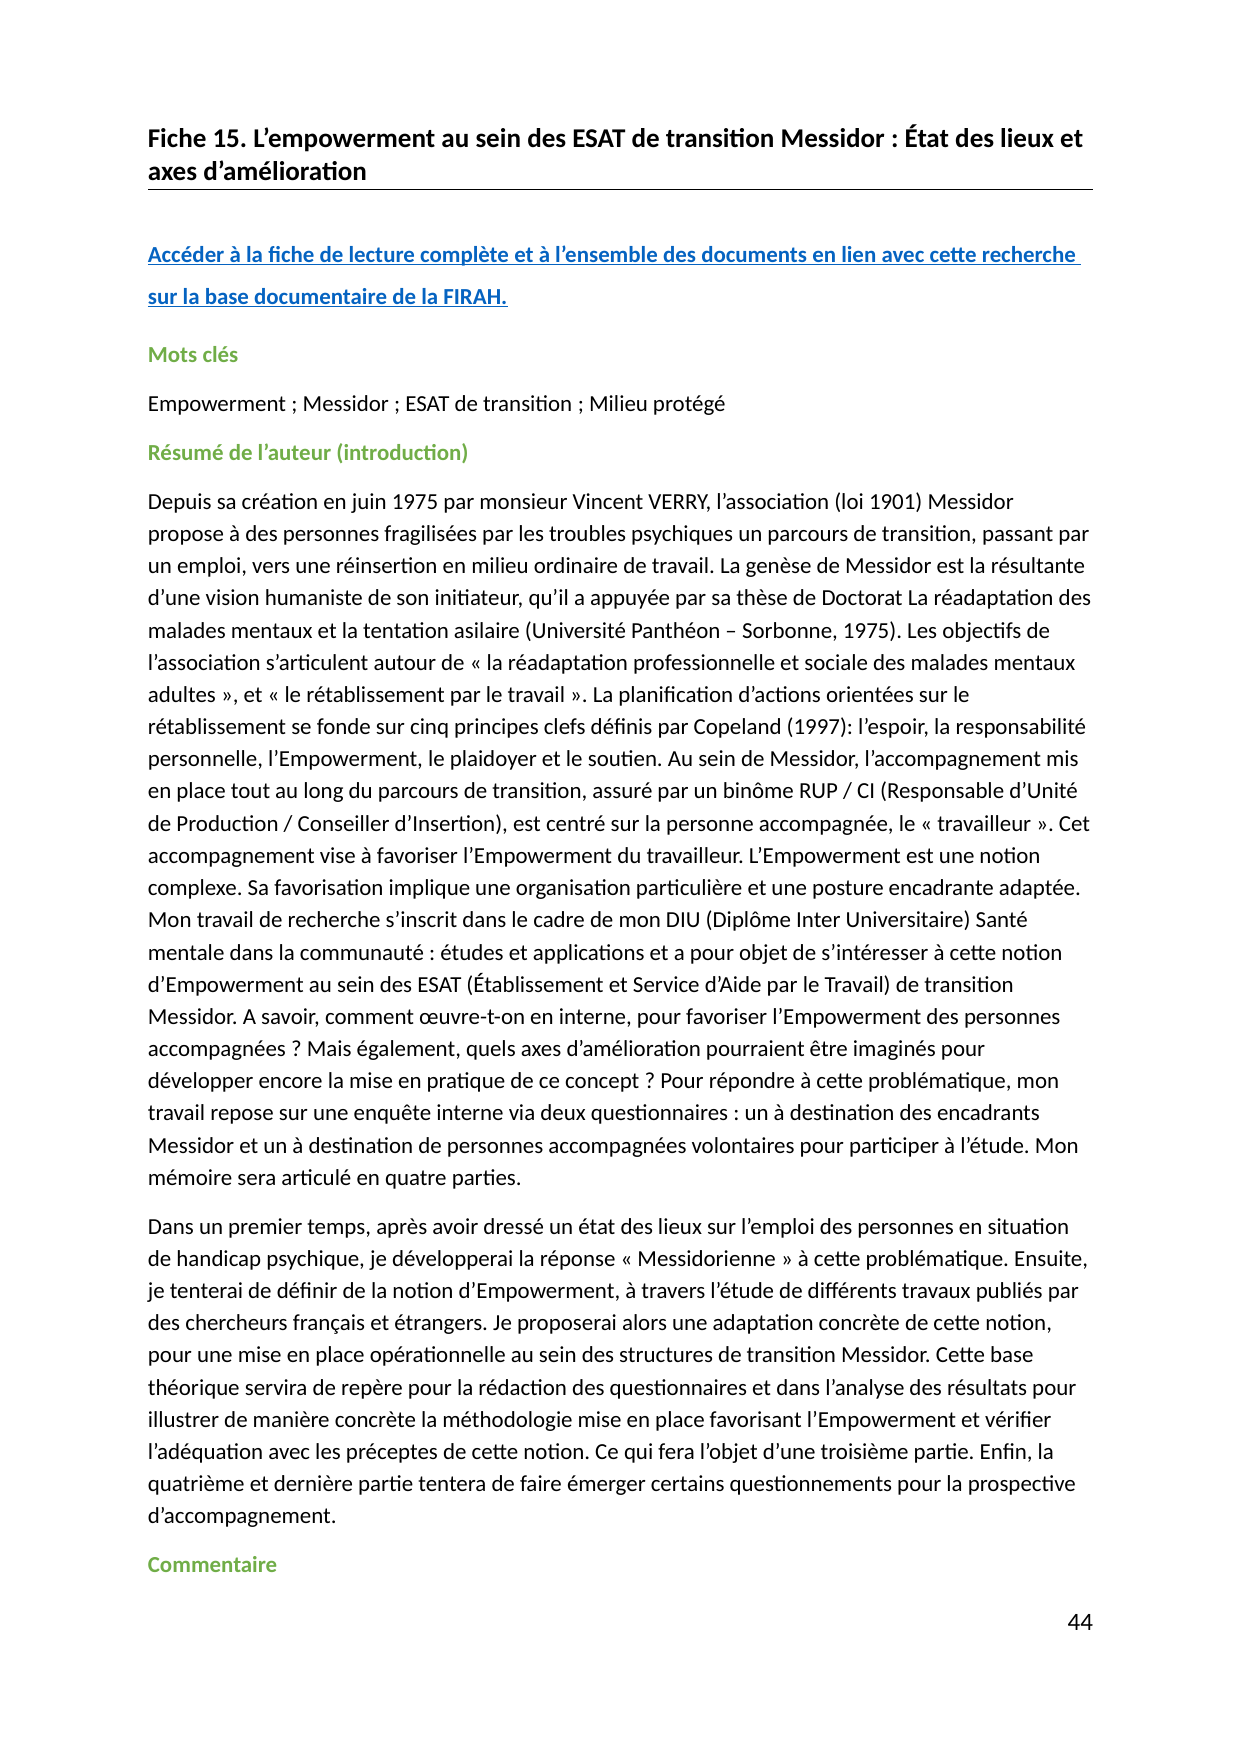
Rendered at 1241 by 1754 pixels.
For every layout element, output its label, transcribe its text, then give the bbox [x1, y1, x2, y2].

text Empowerment ; Messidor ; ESAT de transition ; Milieu protégé [148, 389, 1093, 417]
text Accéder à la fiche de lecture complète et à l’ensemble des documents en lien avec cette recherche sur la base documentaire de la FIRAH. [148, 240, 1093, 310]
text Résumé de l’auteur (introduction) [148, 438, 1093, 466]
text Commentaire [148, 1550, 1093, 1578]
subtitle Fiche 15. L’empowerment au sein des ESAT de transition Messidor : État des lieux et axes d’amélioration [148, 121, 1093, 189]
text Mots clés [148, 340, 1093, 368]
text Depuis sa création en juin 1975 par monsieur Vincent VERRY, l’association (loi 1901) Messidor propose à des personnes fragilisées par les troubles psychiques un parcours de transition, passant par un emploi, vers une réinsertion en milieu ordinaire de travail. La genèse de Messidor est la résultante d’une vision humaniste de son initiateur, qu’il a appuyée par sa thèse de Doctorat La réadaptation des malades mentaux et la tentation asilaire (Université Panthéon – Sorbonne, 1975). Les objectifs de l’association s’articulent autour de « la réadaptation professionnelle et sociale des malades mentaux adultes », et « le rétablissement par le travail ». La planification d’actions orientées sur le rétablissement se fonde sur cinq principes clefs définis par Copeland (1997): l’espoir, la responsabilité personnelle, l’Empowerment, le plaidoyer et le soutien. Au sein de Messidor, l’accompagnement mis en place tout au long du parcours de transition, assuré par un binôme RUP / CI (Responsable d’Unité de Production / Conseiller d’Insertion), est centré sur la personne accompagnée, le « travailleur ». Cet accompagnement vise à favoriser l’Empowerment du travailleur. L’Empowerment est une notion complexe. Sa favorisation implique une organisation particulière et une posture encadrante adaptée. Mon travail de recherche s’inscrit dans le cadre de mon DIU (Diplôme Inter Universitaire) Santé mentale dans la communauté : études et applications et a pour objet de s’intéresser à cette notion d’Empowerment au sein des ESAT (Établissement et Service d’Aide par le Travail) de transition Messidor. A savoir, comment œuvre-t-on en interne, pour favoriser l’Empowerment des personnes accompagnées ? Mais également, quels axes d’amélioration pourraient être imaginés pour développer encore la mise en pratique de ce concept ? Pour répondre à cette problématique, mon travail repose sur une enquête interne via deux questionnaires : un à destination des encadrants Messidor et un à destination de personnes accompagnées volontaires pour participer à l’étude. Mon mémoire sera articulé en quatre parties. [148, 487, 1093, 1191]
text Dans un premier temps, après avoir dressé un état des lieux sur l’emploi des personnes en situation de handicap psychique, je développerai la réponse « Messidorienne » à cette problématique. Ensuite, je tenterai de définir de la notion d’Empowerment, à travers l’étude de différents travaux publiés par des chercheurs français et étrangers. Je proposerai alors une adaptation concrète de cette notion, pour une mise en place opérationnelle au sein des structures de transition Messidor. Cette base théorique servira de repère pour la rédaction des questionnaires et dans l’analyse des résultats pour illustrer de manière concrète la méthodologie mise en place favorisant l’Empowerment et vérifier l’adéquation avec les préceptes de cette notion. Ce qui fera l’objet d’une troisième partie. Enfin, la quatrième et dernière partie tentera de faire émerger certains questionnements pour la prospective d’accompagnement. [148, 1212, 1093, 1529]
